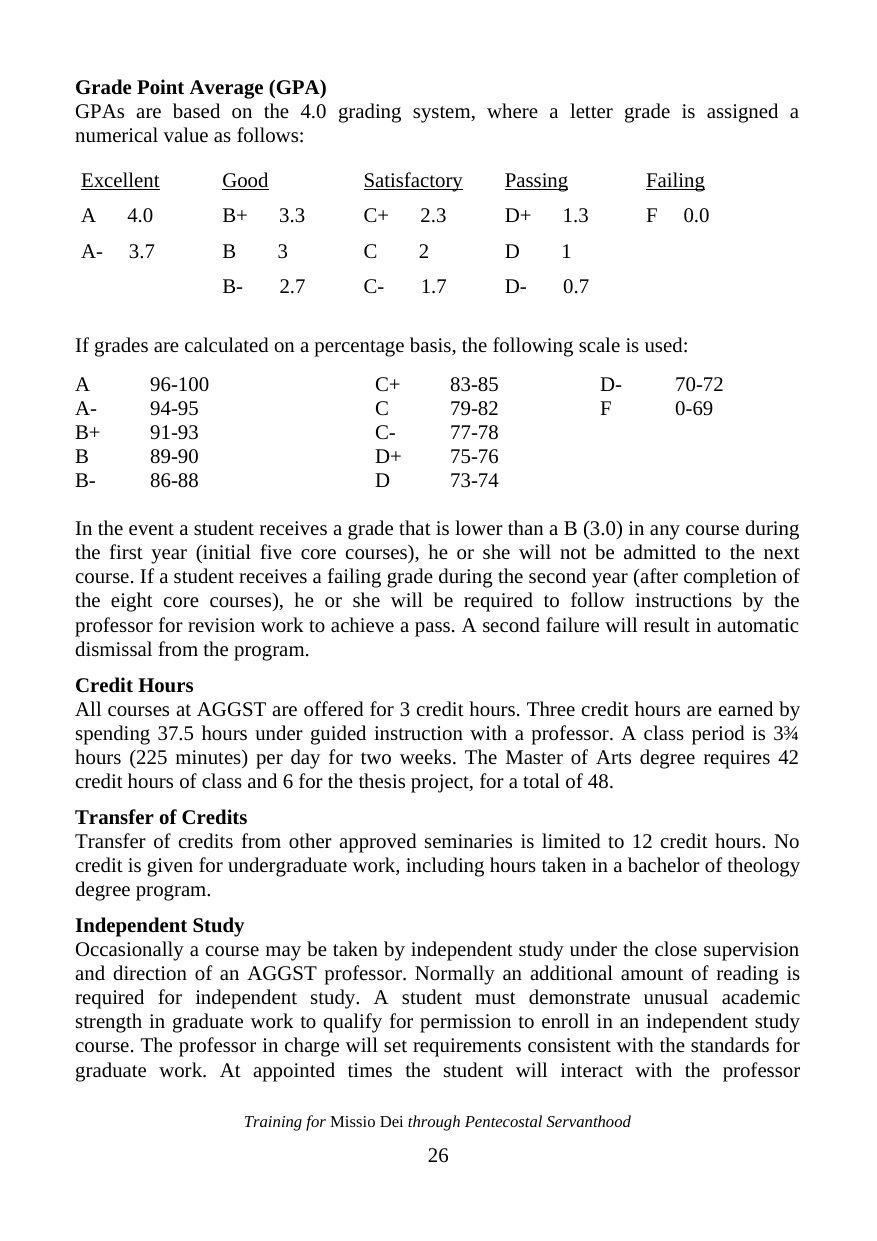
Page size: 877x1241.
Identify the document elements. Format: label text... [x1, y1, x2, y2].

table_cell C 2 [358, 233, 499, 269]
text Transfer of credits from other approved seminaries is limited to 12 credit hours. No credit is given for undergraduate work, including hours taken in a bachelor of theology degree program. [75, 829, 801, 901]
table_cell [75, 269, 216, 327]
table_cell B- 2.7 [216, 269, 357, 327]
table_cell A- 3.7 [75, 233, 216, 269]
text 26 [138, 1143, 738, 1162]
text B 89-90 D+ 75-76 [75, 444, 801, 468]
text Grade Point Average (GPA) [75, 75, 801, 99]
table_cell C+ 2.3 [358, 198, 499, 233]
table_cell B 3 [216, 233, 357, 269]
table_cell B+ 3.3 [216, 198, 357, 233]
table_header Excellent [75, 162, 216, 198]
table_cell A 4.0 [75, 198, 216, 233]
table_header Satisfactory [358, 162, 499, 198]
text In the event a student receives a grade that is lower than a B (3.0) in any course during the first year (initial five core courses), he or she will not be admitted to the next course. If a student receives a failing grade during the second year (after completion of the eight core courses), he or she will be required to follow instructions by the professor for revision work to achieve a pass. A second failure will result in automatic dismissal from the program. [75, 516, 801, 661]
text A- 94-95 C 79-82 F 0-69 [75, 396, 801, 420]
table_cell F 0.0 [640, 198, 782, 233]
text If grades are calculated on a percentage basis, the following scale is used: [75, 333, 801, 357]
table_cell [640, 233, 782, 269]
text Occasionally a course may be taken by independent study under the close supervision and direction of an AGGST professor. Normally an additional amount of reading is required for independent study. A student must demonstrate unusual academic strength in graduate work to qualify for permission to enroll in an independent study course. The professor in charge will set requirements consistent with the standards for graduate work. At appointed times the student will interact with the professor [75, 937, 801, 1106]
text All courses at AGGST are offered for 3 credit hours. Three credit hours are earned by spending 37.5 hours under guided instruction with a professor. A class period is 3¾ hours (225 minutes) per day for two weeks. The Master of Arts degree requires 42 credit hours of class and 6 for the thesis project, for a total of 48. [75, 697, 801, 793]
table_header Passing [499, 162, 640, 198]
text Independent Study [75, 913, 801, 937]
text A 96-100 C+ 83-85 D- 70-72 [75, 372, 801, 396]
text Training for Missio Dei through Pentecostal Servanthood [138, 1112, 738, 1131]
text Credit Hours [75, 673, 801, 697]
table_cell D+ 1.3 [499, 198, 640, 233]
subtitle Transfer of Credits [75, 805, 801, 829]
text B- 86-88 D 73-74 [75, 468, 801, 492]
table_cell D- 0.7 [499, 269, 640, 327]
table_header Good [216, 162, 357, 198]
table_cell [640, 269, 782, 327]
table_header Failing [640, 162, 782, 198]
text B+ 91-93 C- 77-78 [75, 420, 801, 444]
text GPAs are based on the 4.0 grading system, where a letter grade is assigned a numerical value as follows: [75, 99, 801, 147]
table_cell D 1 [499, 233, 640, 269]
table_cell C- 1.7 [358, 269, 499, 327]
